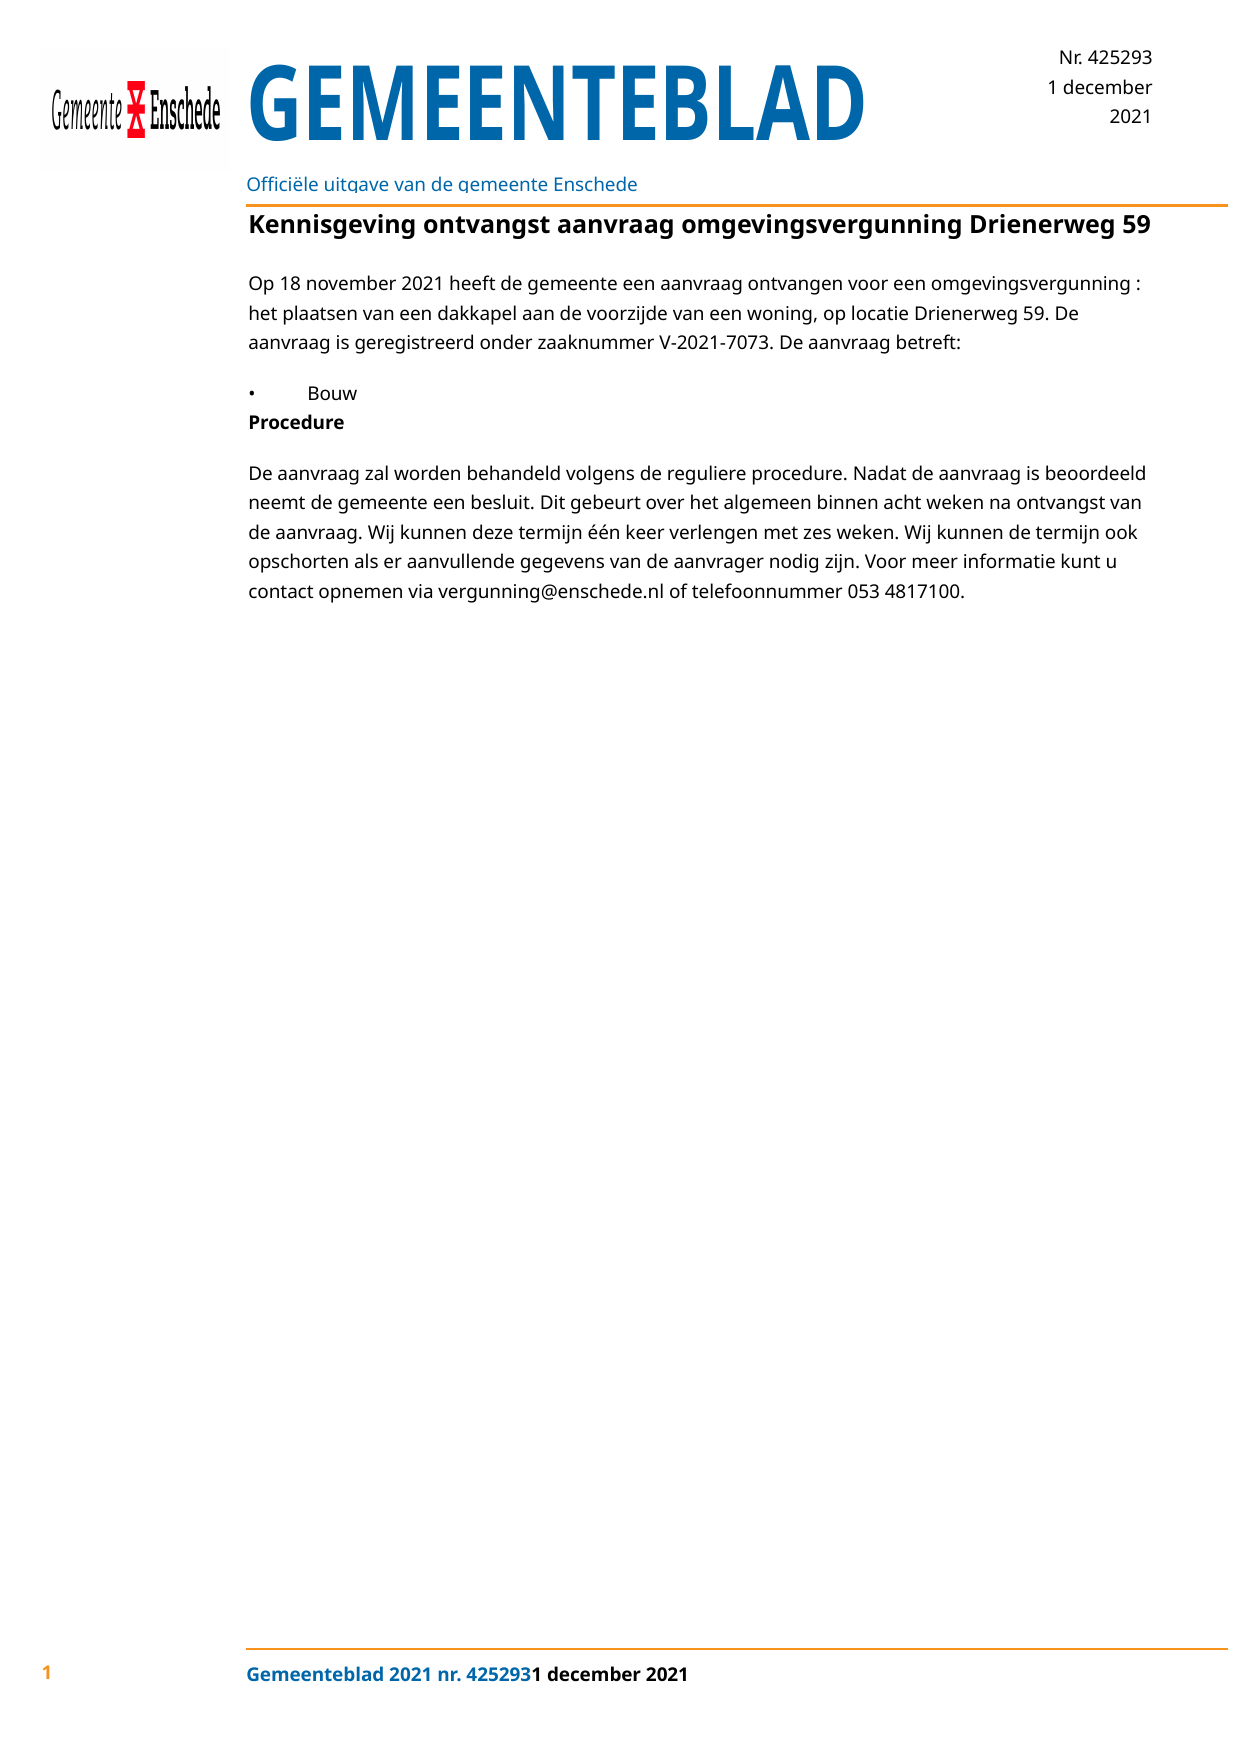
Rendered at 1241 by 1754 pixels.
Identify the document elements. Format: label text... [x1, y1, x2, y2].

text Kennisgeving ontvangst aanvraag omgevingsvergunning Drienerweg 59 [248, 207, 1152, 241]
text Op 18 november 2021 heeft de gemeente een aanvraag ontvangen voor een omgevingsvergunning : het plaatsen van een dakkapel aan de voorzijde van een woning, op locatie Drienerweg 59. De aanvraag is geregistreerd onder zaaknummer V-2021-7073. De aanvraag betreft: [248, 270, 1152, 355]
list Bouw [248, 380, 1152, 406]
text Procedure [248, 409, 1152, 435]
text De aanvraag zal worden behandeld volgens de reguliere procedure. Nadat de aanvraag is beoordeeld neemt de gemeente een besluit. Dit gebeurt over het algemeen binnen acht weken na ontvangst van de aanvraag. Wij kunnen deze termijn één keer verlengen met zes weken. Wij kunnen de termijn ook opschorten als er aanvullende gegevens van de aanvrager nodig zijn. Voor meer informatie kunt u contact opnemen via vergunning@enschede.nl of telefoonnummer 053 4817100. [248, 460, 1152, 604]
picture [41, 47, 231, 172]
